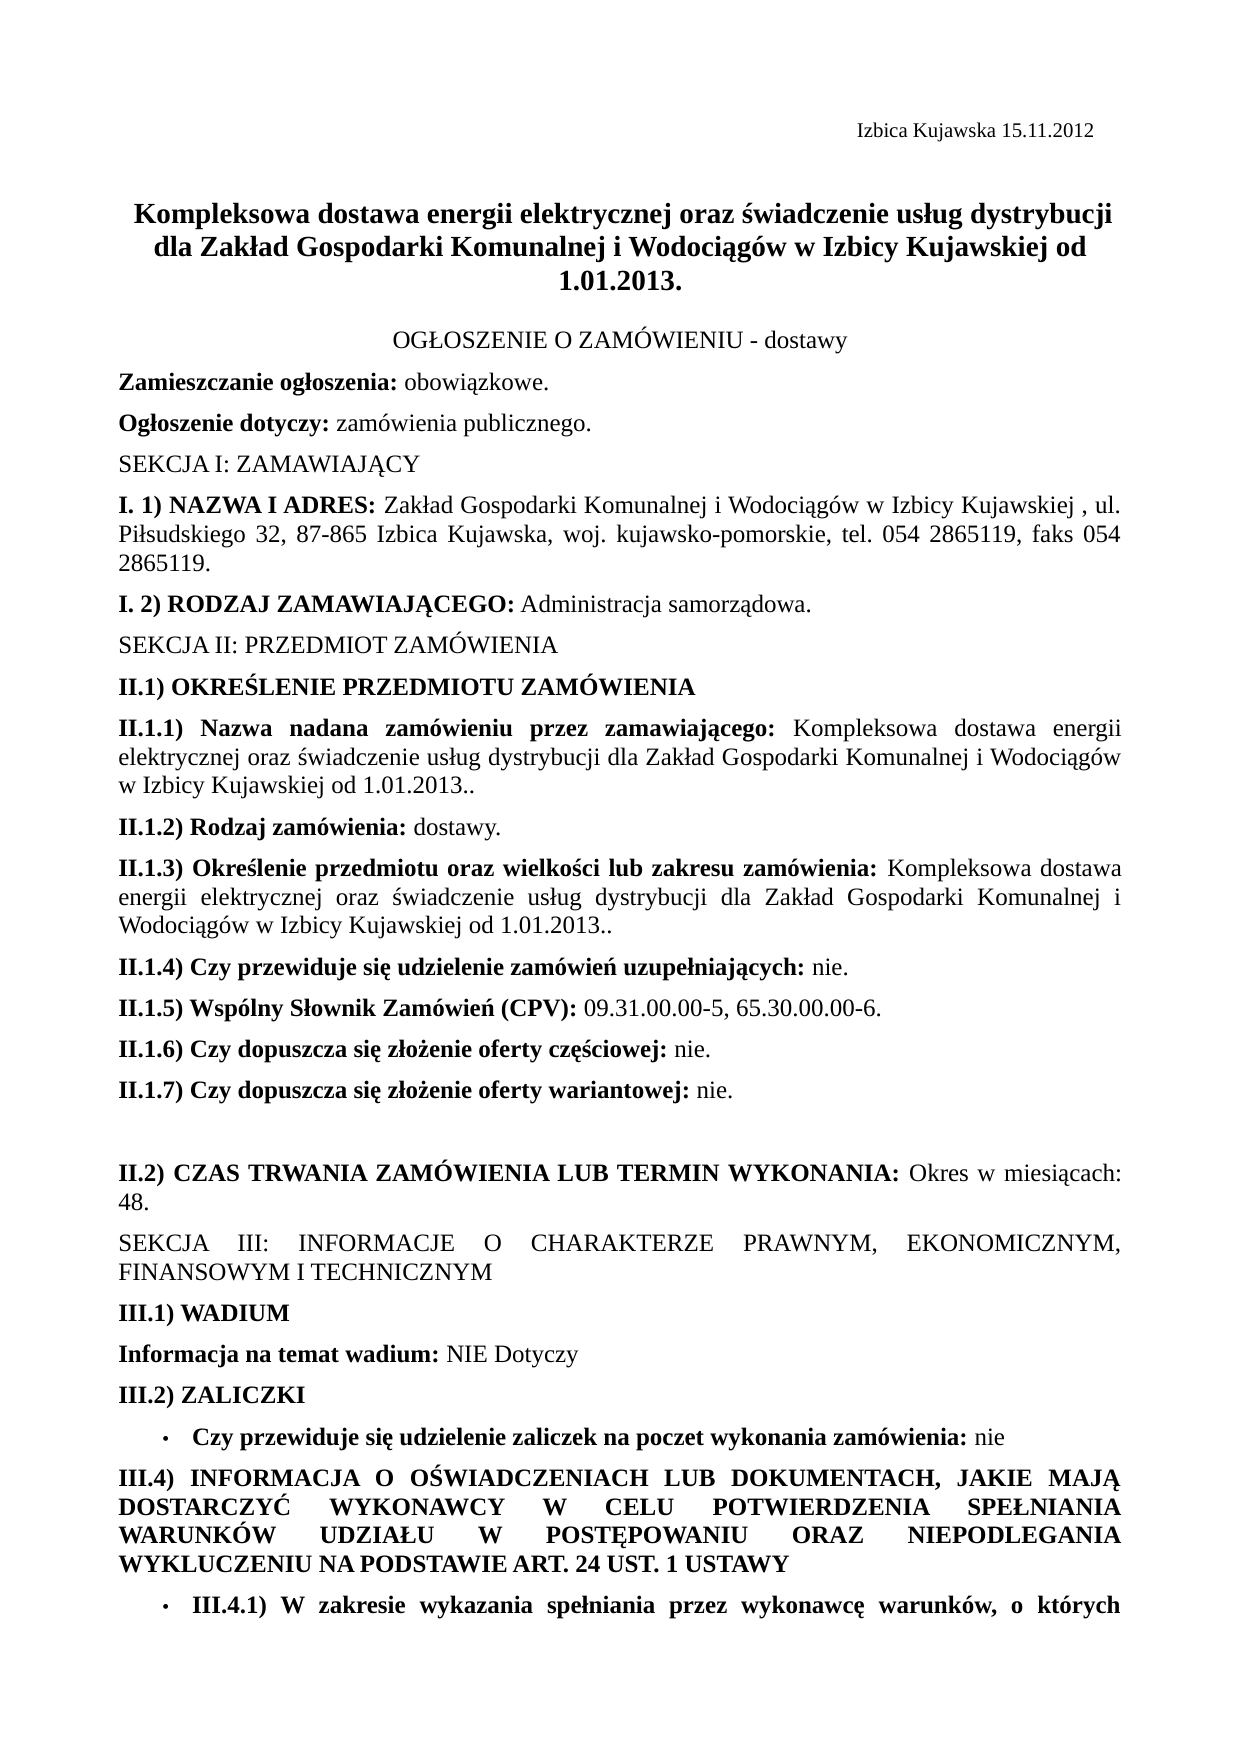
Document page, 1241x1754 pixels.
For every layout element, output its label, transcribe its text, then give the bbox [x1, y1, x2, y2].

text I. 1) NAZWA I ADRES: Zakład Gospodarki Komunalnej i Wodociągów w Izbicy Kujawskiej , ul. Piłsudskiego 32, 87-865 Izbica Kujawska, woj. kujawsko-pomorskie, tel. 054 2865119, faks 054 2865119. [118, 490, 1122, 577]
text Kompleksowa dostawa energii elektrycznej oraz świadczenie usług dystrybucji dla Zakład Gospodarki Komunalnej i Wodociągów w Izbicy Kujawskiej od 1.01.2013. OGŁOSZENIE O ZAMÓWIENIU - dostawy [118, 196, 1122, 354]
text II.1.2) Rodzaj zamówienia: dostawy. [118, 812, 1122, 840]
text II.1.5) Wspólny Słownik Zamówień (CPV): 09.31.00.00-5, 65.30.00.00-6. [118, 993, 1122, 1022]
text II.1) OKREŚLENIE PRZEDMIOTU ZAMÓWIENIA [118, 672, 1122, 700]
text Informacja na temat wadium: NIE Dotyczy [118, 1339, 1122, 1368]
text I. 2) RODZAJ ZAMAWIAJĄCEGO: Administracja samorządowa. [118, 589, 1122, 618]
text II.1.6) Czy dopuszcza się złożenie oferty częściowej: nie. [118, 1034, 1122, 1063]
text II.1.4) Czy przewiduje się udzielenie zamówień uzupełniających: nie. [118, 952, 1122, 980]
text Zamieszczanie ogłoszenia: obowiązkowe. [118, 367, 1122, 395]
text II.2) CZAS TRWANIA ZAMÓWIENIA LUB TERMIN WYKONANIA: Okres w miesiącach: 48. [118, 1158, 1122, 1215]
text Ogłoszenie dotyczy: zamówienia publicznego. [118, 408, 1122, 437]
text III.1) WADIUM [118, 1298, 1122, 1327]
text II.1.1) Nazwa nadana zamówieniu przez zamawiającego: Kompleksowa dostawa energii elektrycznej oraz świadczenie usług dystrybucji dla Zakład Gospodarki Komunalnej i Wodociągów w Izbicy Kujawskiej od 1.01.2013.. [118, 713, 1122, 799]
text SEKCJA II: PRZEDMIOT ZAMÓWIENIA [118, 630, 1122, 659]
text III.2) ZALICZKI [118, 1380, 1122, 1409]
text II.1.7) Czy dopuszcza się złożenie oferty wariantowej: nie. [118, 1075, 1122, 1104]
text II.1.3) Określenie przedmiotu oraz wielkości lub zakresu zamówienia: Kompleksowa dostawa energii elektrycznej oraz świadczenie usług dystrybucji dla Zakład Gospodarki Komunalnej i Wodociągów w Izbicy Kujawskiej od 1.01.2013.. [118, 853, 1122, 939]
list Czy przewiduje się udzielenie zaliczek na poczet wykonania zamówienia: nie [162, 1422, 1122, 1450]
text SEKCJA III: INFORMACJE O CHARAKTERZE PRAWNYM, EKONOMICZNYM, FINANSOWYM I TECHNICZNYM [118, 1228, 1122, 1285]
text III.4) INFORMACJA O OŚWIADCZENIACH LUB DOKUMENTACH, JAKIE MAJĄ DOSTARCZYĆ WYKONAWCY W CELU POTWIERDZENIA SPEŁNIANIA WARUNKÓW UDZIAŁU W POSTĘPOWANIU ORAZ NIEPODLEGANIA WYKLUCZENIU NA PODSTAWIE ART. 24 UST. 1 USTAWY [118, 1463, 1122, 1578]
text SEKCJA I: ZAMAWIAJĄCY [118, 449, 1122, 478]
list III.4.1) W zakresie wykazania spełniania przez wykonawcę warunków, o których [162, 1590, 1122, 1619]
text Izbica Kujawska 15.11.2012 [118, 118, 1122, 142]
